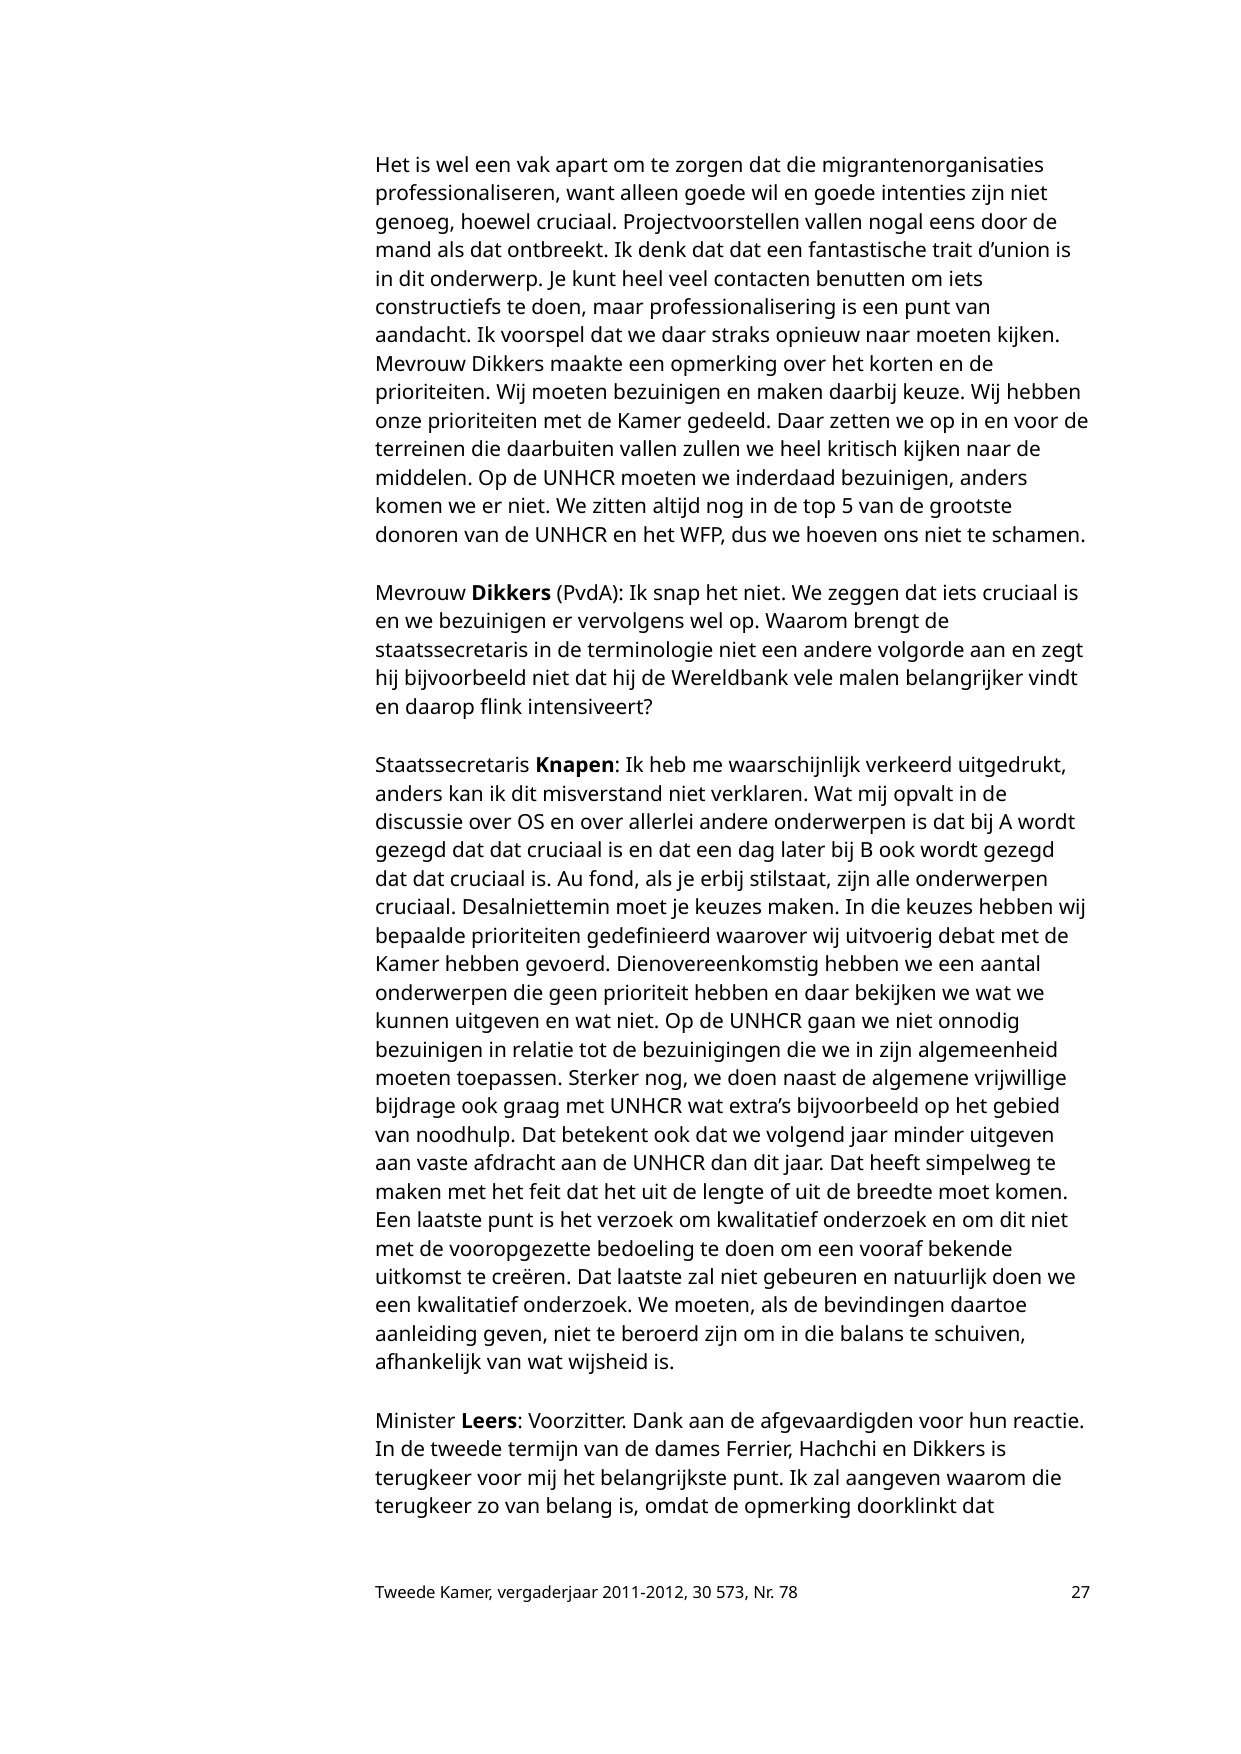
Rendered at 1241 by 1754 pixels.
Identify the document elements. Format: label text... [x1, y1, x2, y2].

text Staatssecretaris Knapen: Ik heb me waarschijnlijk verkeerd uitgedrukt, anders kan ik dit misverstand niet verklaren. Wat mij opvalt in de discussie over OS en over allerlei andere onderwerpen is dat bij A wordt gezegd dat dat cruciaal is en dat een dag later bij B ook wordt gezegd dat dat cruciaal is. Au fond, als je erbij stilstaat, zijn alle onderwerpen cruciaal. Desalniettemin moet je keuzes maken. In die keuzes hebben wij bepaalde prioriteiten gedefinieerd waarover wij uitvoerig debat met de Kamer hebben gevoerd. Dienovereenkomstig hebben we een aantal onderwerpen die geen prioriteit hebben en daar bekijken we wat we kunnen uitgeven en wat niet. Op de UNHCR gaan we niet onnodig bezuinigen in relatie tot de bezuinigingen die we in zijn algemeenheid moeten toepassen. Sterker nog, we doen naast de algemene vrijwillige bijdrage ook graag met UNHCR wat extra’s bijvoorbeeld op het gebied van noodhulp. Dat betekent ook dat we volgend jaar minder uitgeven aan vaste afdracht aan de UNHCR dan dit jaar. Dat heeft simpelweg te maken met het feit dat het uit de lengte of uit de breedte moet komen. [375, 750, 1090, 1205]
text Het is wel een vak apart om te zorgen dat die migrantenorganisaties professionaliseren, want alleen goede wil en goede intenties zijn niet genoeg, hoewel cruciaal. Projectvoorstellen vallen nogal eens door de mand als dat ontbreekt. Ik denk dat dat een fantastische trait d’union is in dit onderwerp. Je kunt heel veel contacten benutten om iets constructiefs te doen, maar professionalisering is een punt van aandacht. Ik voorspel dat we daar straks opnieuw naar moeten kijken. [375, 150, 1090, 349]
text Een laatste punt is het verzoek om kwalitatief onderzoek en om dit niet met de vooropgezette bedoeling te doen om een vooraf bekende uitkomst te creëren. Dat laatste zal niet gebeuren en natuurlijk doen we een kwalitatief onderzoek. We moeten, als de bevindingen daartoe aanleiding geven, niet te beroerd zijn om in die balans te schuiven, afhankelijk van wat wijsheid is. [375, 1205, 1090, 1376]
text Mevrouw Dikkers (PvdA): Ik snap het niet. We zeggen dat iets cruciaal is en we bezuinigen er vervolgens wel op. Waarom brengt de staatssecretaris in de terminologie niet een andere volgorde aan en zegt hij bijvoorbeeld niet dat hij de Wereldbank vele malen belangrijker vindt en daarop flink intensiveert? [375, 578, 1090, 720]
text Minister Leers: Voorzitter. Dank aan de afgevaardigden voor hun reactie. In de tweede termijn van de dames Ferrier, Hachchi en Dikkers is terugkeer voor mij het belangrijkste punt. Ik zal aangeven waarom die terugkeer zo van belang is, omdat de opmerking doorklinkt dat [375, 1406, 1090, 1520]
text Mevrouw Dikkers maakte een opmerking over het korten en de prioriteiten. Wij moeten bezuinigen en maken daarbij keuze. Wij hebben onze prioriteiten met de Kamer gedeeld. Daar zetten we op in en voor de terreinen die daarbuiten vallen zullen we heel kritisch kijken naar de middelen. Op de UNHCR moeten we inderdaad bezuinigen, anders komen we er niet. We zitten altijd nog in de top 5 van de grootste donoren van de UNHCR en het WFP, dus we hoeven ons niet te schamen. [375, 349, 1090, 548]
